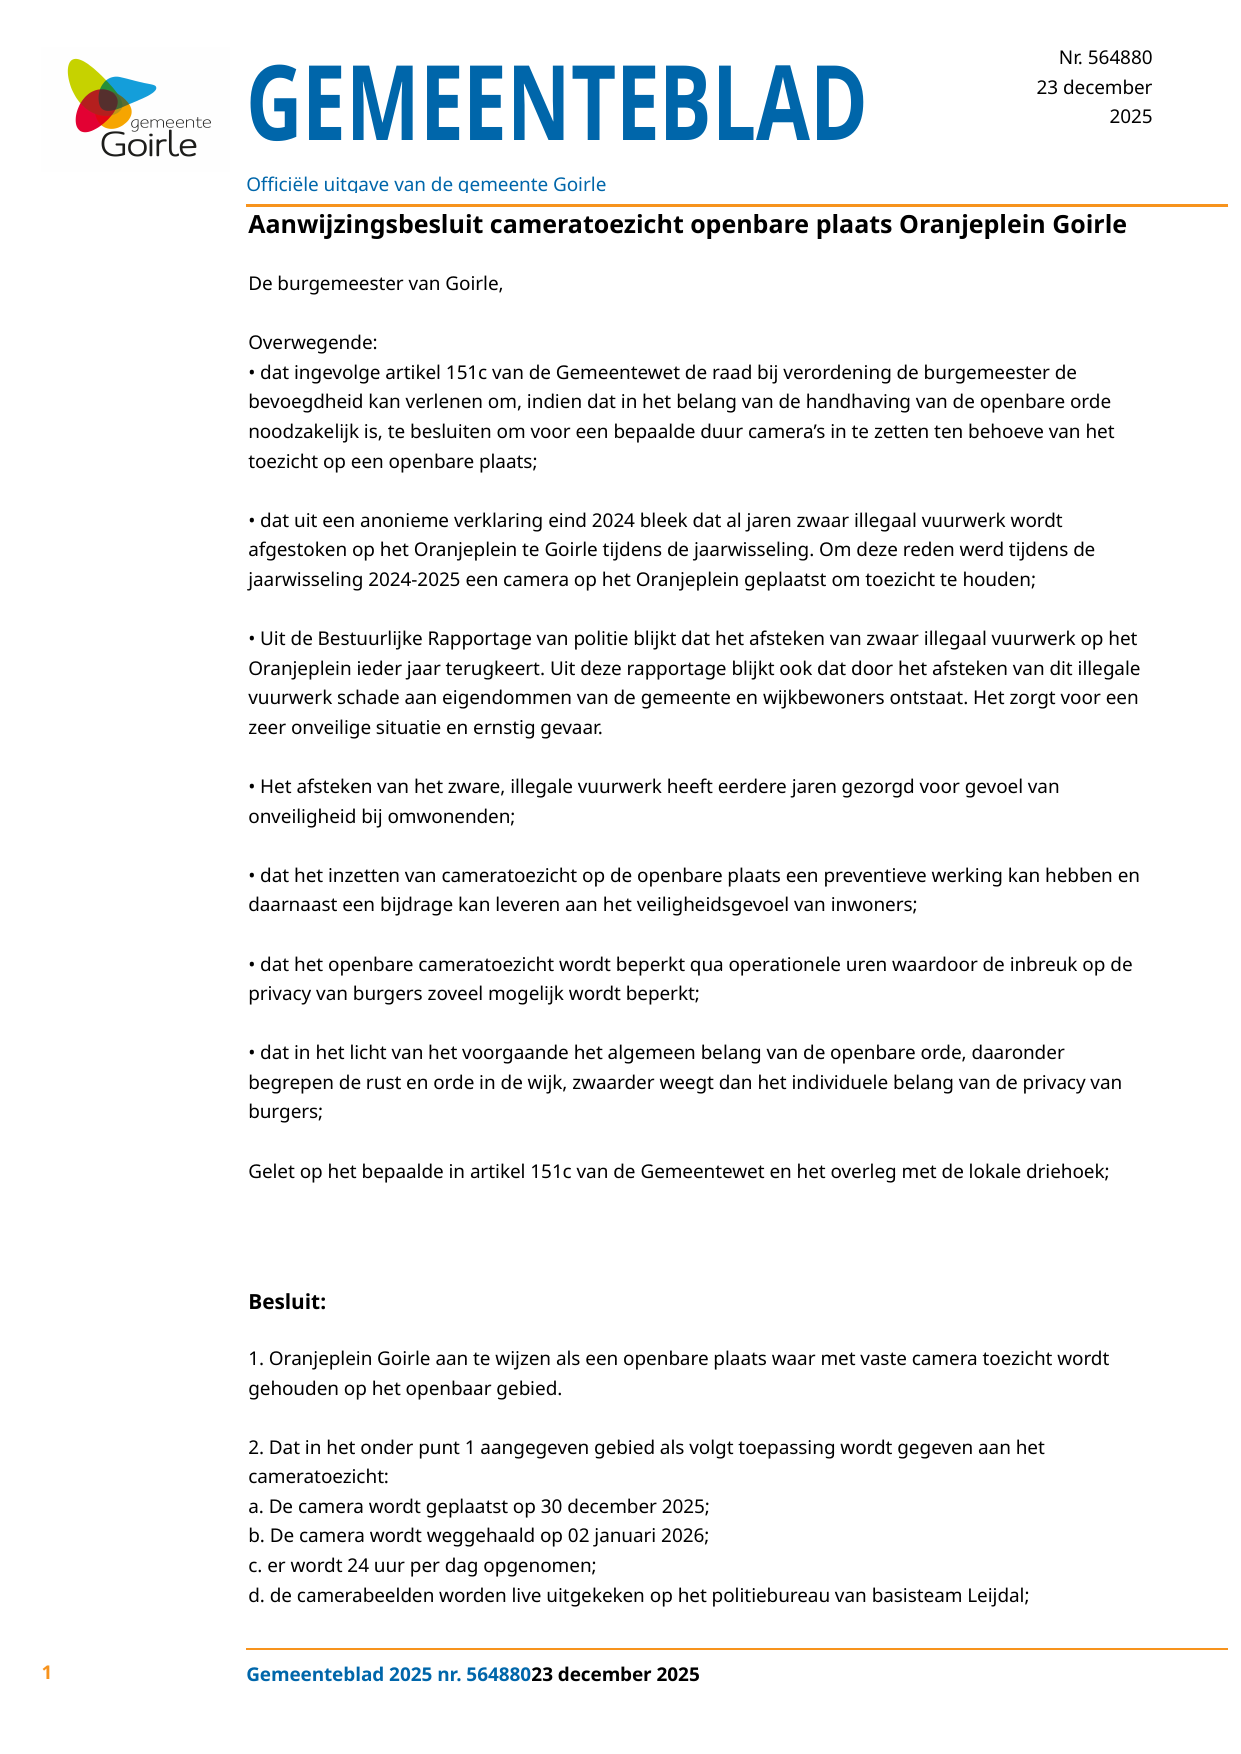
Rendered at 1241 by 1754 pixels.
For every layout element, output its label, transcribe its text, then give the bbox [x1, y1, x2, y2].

text b. De camera wordt weggehaald op 02 januari 2026; [248, 1523, 1152, 1548]
text Aanwijzingsbesluit cameratoezicht openbare plaats Oranjeplein Goirle [248, 207, 1152, 241]
text d. de camerabeelden worden live uitgekeken op het politiebureau van basisteam Leijdal; [248, 1582, 1152, 1607]
text c. er wordt 24 uur per dag opgenomen; [248, 1552, 1152, 1578]
text • dat het inzetten van cameratoezicht op de openbare plaats een preventieve werking kan hebben en daarnaast een bijdrage kan leveren aan het veiligheidsgevoel van inwoners; [248, 862, 1152, 917]
picture [41, 47, 231, 172]
text • Het afsteken van het zware, illegale vuurwerk heeft eerdere jaren gezorgd voor gevoel van onveiligheid bij omwonenden; [248, 773, 1152, 828]
text • dat uit een anonieme verklaring eind 2024 bleek dat al jaren zwaar illegaal vuurwerk wordt afgestoken op het Oranjeplein te Goirle tijdens de jaarwisseling. Om deze reden werd tijdens de jaarwisseling 2024-2025 een camera op het Oranjeplein geplaatst om toezicht te houden; [248, 507, 1152, 592]
text De burgemeester van Goirle, [248, 270, 1152, 296]
text • Uit de Bestuurlijke Rapportage van politie blijkt dat het afsteken van zwaar illegaal vuurwerk op het Oranjeplein ieder jaar terugkeert. Uit deze rapportage blijkt ook dat door het afsteken van dit illegale vuurwerk schade aan eigendommen van de gemeente en wijkbewoners ontstaat. Het zorgt voor een zeer onveilige situatie en ernstig gevaar. [248, 625, 1152, 740]
text 1. Oranjeplein Goirle aan te wijzen als een openbare plaats waar met vaste camera toezicht wordt gehouden op het openbaar gebied. [248, 1345, 1152, 1400]
text • dat het openbare cameratoezicht wordt beperkt qua operationele uren waardoor de inbreuk op de privacy van burgers zoveel mogelijk wordt beperkt; [248, 951, 1152, 1006]
text • dat ingevolge artikel 151c van de Gemeentewet de raad bij verordening de burgemeester de bevoegdheid kan verlenen om, indien dat in het belang van de handhaving van de openbare orde noodzakelijk is, te besluiten om voor een bepaalde duur camera’s in te zetten ten behoeve van het toezicht op een openbare plaats; [248, 359, 1152, 473]
text Gelet op het bepaalde in artikel 151c van de Gemeentewet en het overleg met de lokale driehoek; [248, 1158, 1152, 1183]
text • dat in het licht van het voorgaande het algemeen belang van de openbare orde, daaronder begrepen de rust en orde in de wijk, zwaarder weegt dan het individuele belang van de privacy van burgers; [248, 1039, 1152, 1124]
text Overwegende: [248, 329, 1152, 355]
text 2. Dat in het onder punt 1 aangegeven gebied als volgt toepassing wordt gegeven aan het cameratoezicht: [248, 1434, 1152, 1489]
text Besluit: [248, 1287, 1152, 1316]
text a. De camera wordt geplaatst op 30 december 2025; [248, 1493, 1152, 1519]
